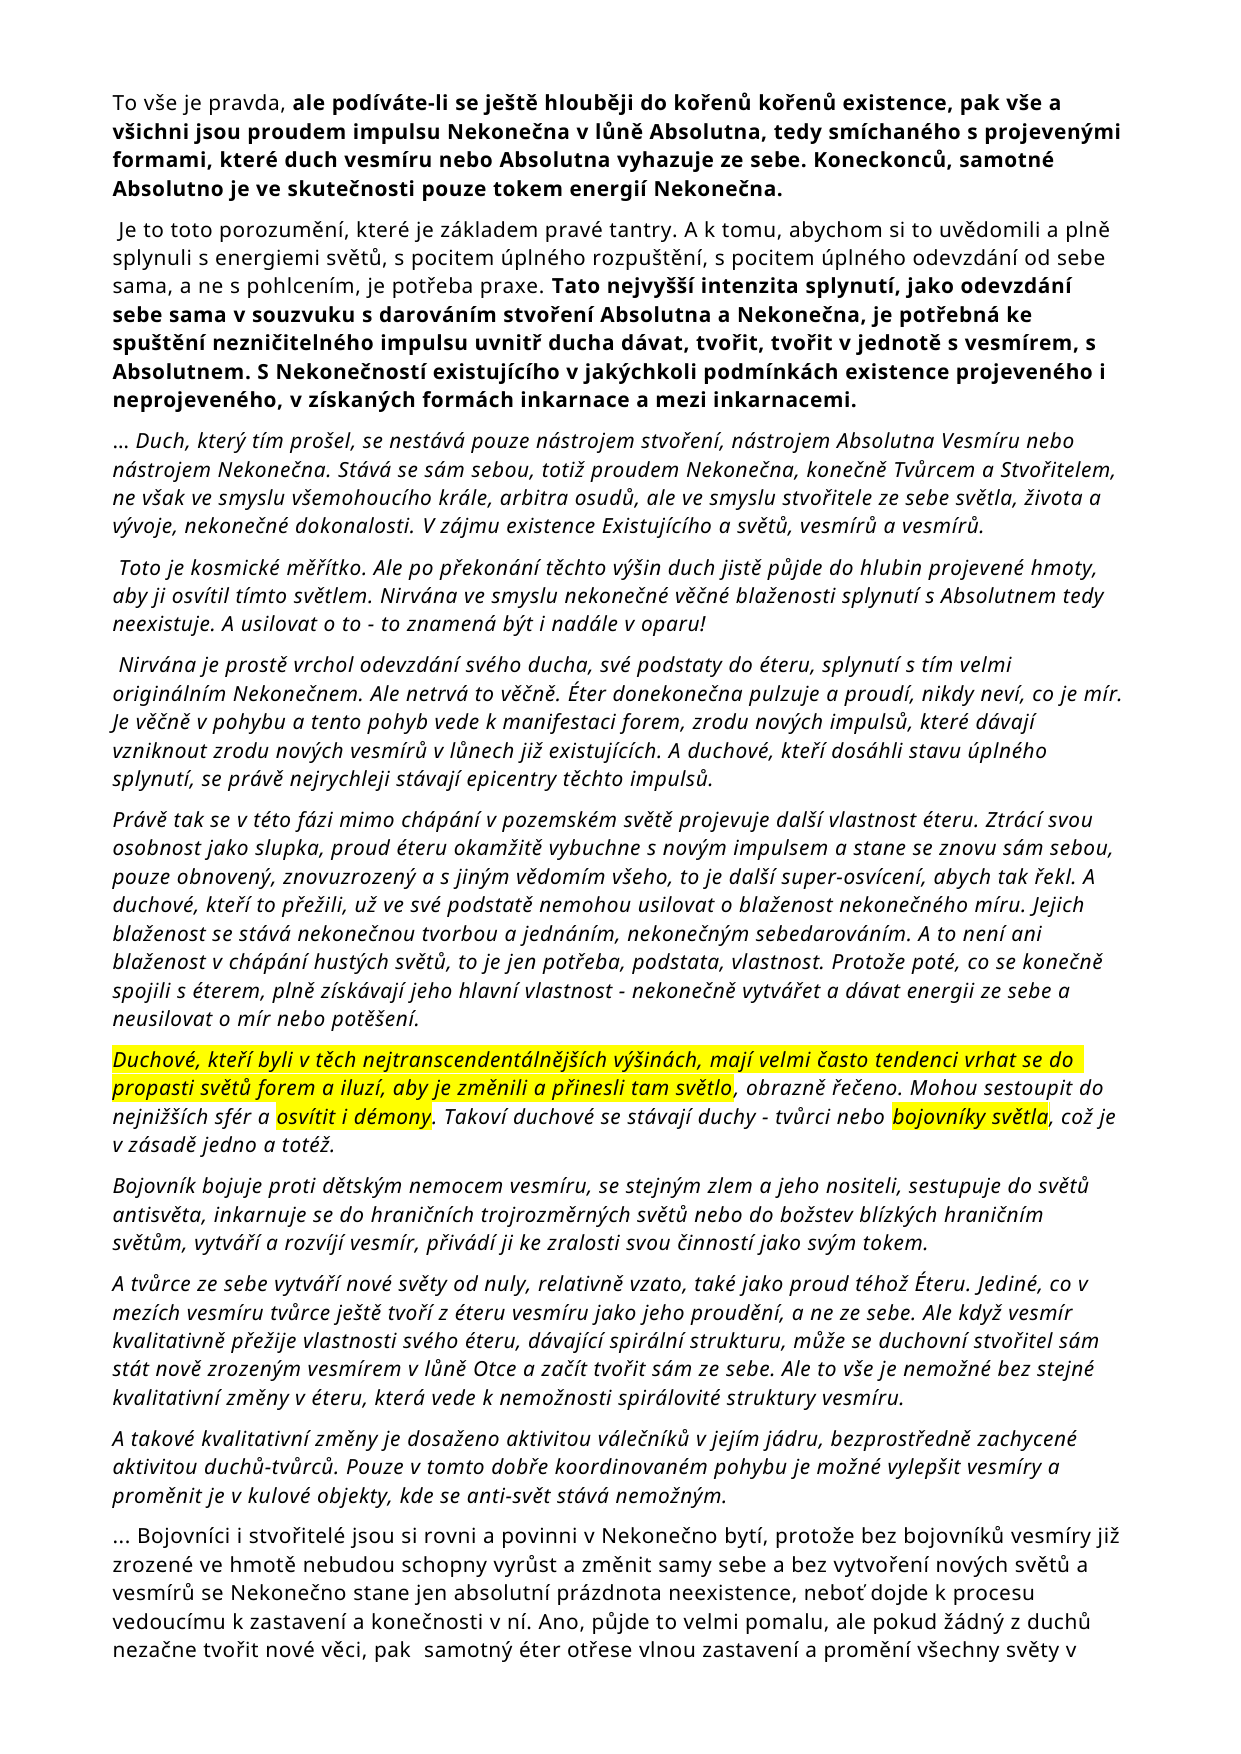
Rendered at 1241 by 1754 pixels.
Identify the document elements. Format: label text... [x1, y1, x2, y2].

text Je to toto porozumění, které je základem pravé tantry. A k tomu, abychom si to uvědomili a plně splynuli s energiemi světů, s pocitem úplného rozpuštění, s pocitem úplného odevzdání od sebe sama, a ne s pohlcením, je potřeba praxe. Tato nejvyšší intenzita splynutí, jako odevzdání sebe sama v souzvuku s darováním stvoření Absolutna a Nekonečna, je potřebná ke spuštění nezničitelného impulsu uvnitř ducha dávat, tvořit, tvořit v jednotě s vesmírem, s Absolutnem. S Nekonečností existujícího v jakýchkoli podmínkách existence projeveného i neprojeveného, ​​v získaných formách inkarnace a mezi inkarnacemi. [112, 215, 1128, 414]
text ... Bojovníci i stvořitelé jsou si rovni a povinni v Nekonečno bytí, protože bez bojovníků vesmíry již zrozené ve hmotě nebudou schopny vyrůst a změnit samy sebe a bez vytvoření nových světů a vesmírů se Nekonečno stane jen absolutní prázdnota neexistence, neboť dojde k procesu vedoucímu k zastavení a konečnosti v ní. Ano, půjde to velmi pomalu, ale pokud žádný z duchů nezačne tvořit nové věci, pak samotný éter otřese vlnou zastavení a promění všechny světy v [112, 1522, 1128, 1664]
text Toto je kosmické měřítko. Ale po překonání těchto výšin duch jistě půjde do hlubin projevené hmoty, aby ji osvítil tímto světlem. Nirvána ve smyslu nekonečné věčné blaženosti splynutí s Absolutnem tedy neexistuje. A usilovat o to - to znamená být i nadále v oparu! [112, 553, 1128, 638]
text Duchové, kteří byli v těch nejtranscendentálnějších výšinách, mají velmi často tendenci vrhat se do propasti světů forem a iluzí, aby je změnili a přinesli tam světlo, obrazně řečeno. Mohou sestoupit do nejnižších sfér a osvítit i démony. Takoví duchové se stávají duchy - tvůrci nebo bojovníky světla, což je v zásadě jedno a totéž. [112, 1045, 1128, 1159]
text Právě tak se v této fázi mimo chápání v pozemském světě projevuje další vlastnost éteru. Ztrácí svou osobnost jako slupka, proud éteru okamžitě vybuchne s novým impulsem a stane se znovu sám sebou, pouze obnovený, znovuzrozený a s jiným vědomím všeho, to je další super-osvícení, abych tak řekl. A duchové, kteří to přežili, už ve své podstatě nemohou usilovat o blaženost nekonečného míru. Jejich blaženost se stává nekonečnou tvorbou a jednáním, nekonečným sebedarováním. A to není ani blaženost v chápání hustých světů, to je jen potřeba, podstata, vlastnost. Protože poté, co se konečně spojili s éterem, plně získávají jeho hlavní vlastnost - nekonečně vytvářet a dávat energii ze sebe a neusilovat o mír nebo potěšení. [112, 805, 1128, 1033]
text … Duch, který tím prošel, se nestává pouze nástrojem stvoření, nástrojem Absolutna Vesmíru nebo nástrojem Nekonečna. Stává se sám sebou, totiž proudem Nekonečna, konečně Tvůrcem a Stvořitelem, ne však ve smyslu všemohoucího krále, arbitra osudů, ale ve smyslu stvořitele ze sebe světla, života a vývoje, nekonečné dokonalosti. V zájmu existence Existujícího a světů, vesmírů a vesmírů. [112, 426, 1128, 540]
text To vše je pravda, ale podíváte-li se ještě hlouběji do kořenů kořenů existence, pak vše a všichni jsou proudem impulsu Nekonečna v lůně Absolutna, tedy smíchaného s projevenými formami, které duch vesmíru nebo Absolutna vyhazuje ze sebe. Koneckonců, samotné Absolutno je ve skutečnosti pouze tokem energií Nekonečna. [112, 88, 1128, 202]
text Bojovník bojuje proti dětským nemocem vesmíru, se stejným zlem a jeho nositeli, sestupuje do světů antisvěta, inkarnuje se do hraničních trojrozměrných světů nebo do božstev blízkých hraničním světům, vytváří a rozvíjí vesmír, přivádí ji ke zralosti svou činností jako svým tokem. [112, 1171, 1128, 1257]
text Nirvána je prostě vrchol odevzdání svého ducha, své podstaty do éteru, splynutí s tím velmi originálním Nekonečnem. Ale netrvá to věčně. Éter donekonečna pulzuje a proudí, nikdy neví, co je mír. Je věčně v pohybu a tento pohyb vede k manifestaci forem, zrodu nových impulsů, které dávají vzniknout zrodu nových vesmírů v lůnech již existujících. A duchové, kteří dosáhli stavu úplného splynutí, se právě nejrychleji stávají epicentry těchto impulsů. [112, 650, 1128, 793]
text A takové kvalitativní změny je dosaženo aktivitou válečníků v jejím jádru, bezprostředně zachycené aktivitou duchů-tvůrců. Pouze v tomto dobře koordinovaném pohybu je možné vylepšit vesmíry a proměnit je v kulové objekty, kde se anti-svět stává nemožným. [112, 1424, 1128, 1509]
text A tvůrce ze sebe vytváří nové světy od nuly, relativně vzato, také jako proud téhož Éteru. Jediné, co v mezích vesmíru tvůrce ještě tvoří z éteru vesmíru jako jeho proudění, a ne ze sebe. Ale když vesmír kvalitativně přežije vlastnosti svého éteru, dávající spirální strukturu, může se duchovní stvořitel sám stát nově zrozeným vesmírem v lůně Otce a začít tvořit sám ze sebe. Ale to vše je nemožné bez stejné kvalitativní změny v éteru, která vede k nemožnosti spirálovité struktury vesmíru. [112, 1269, 1128, 1411]
